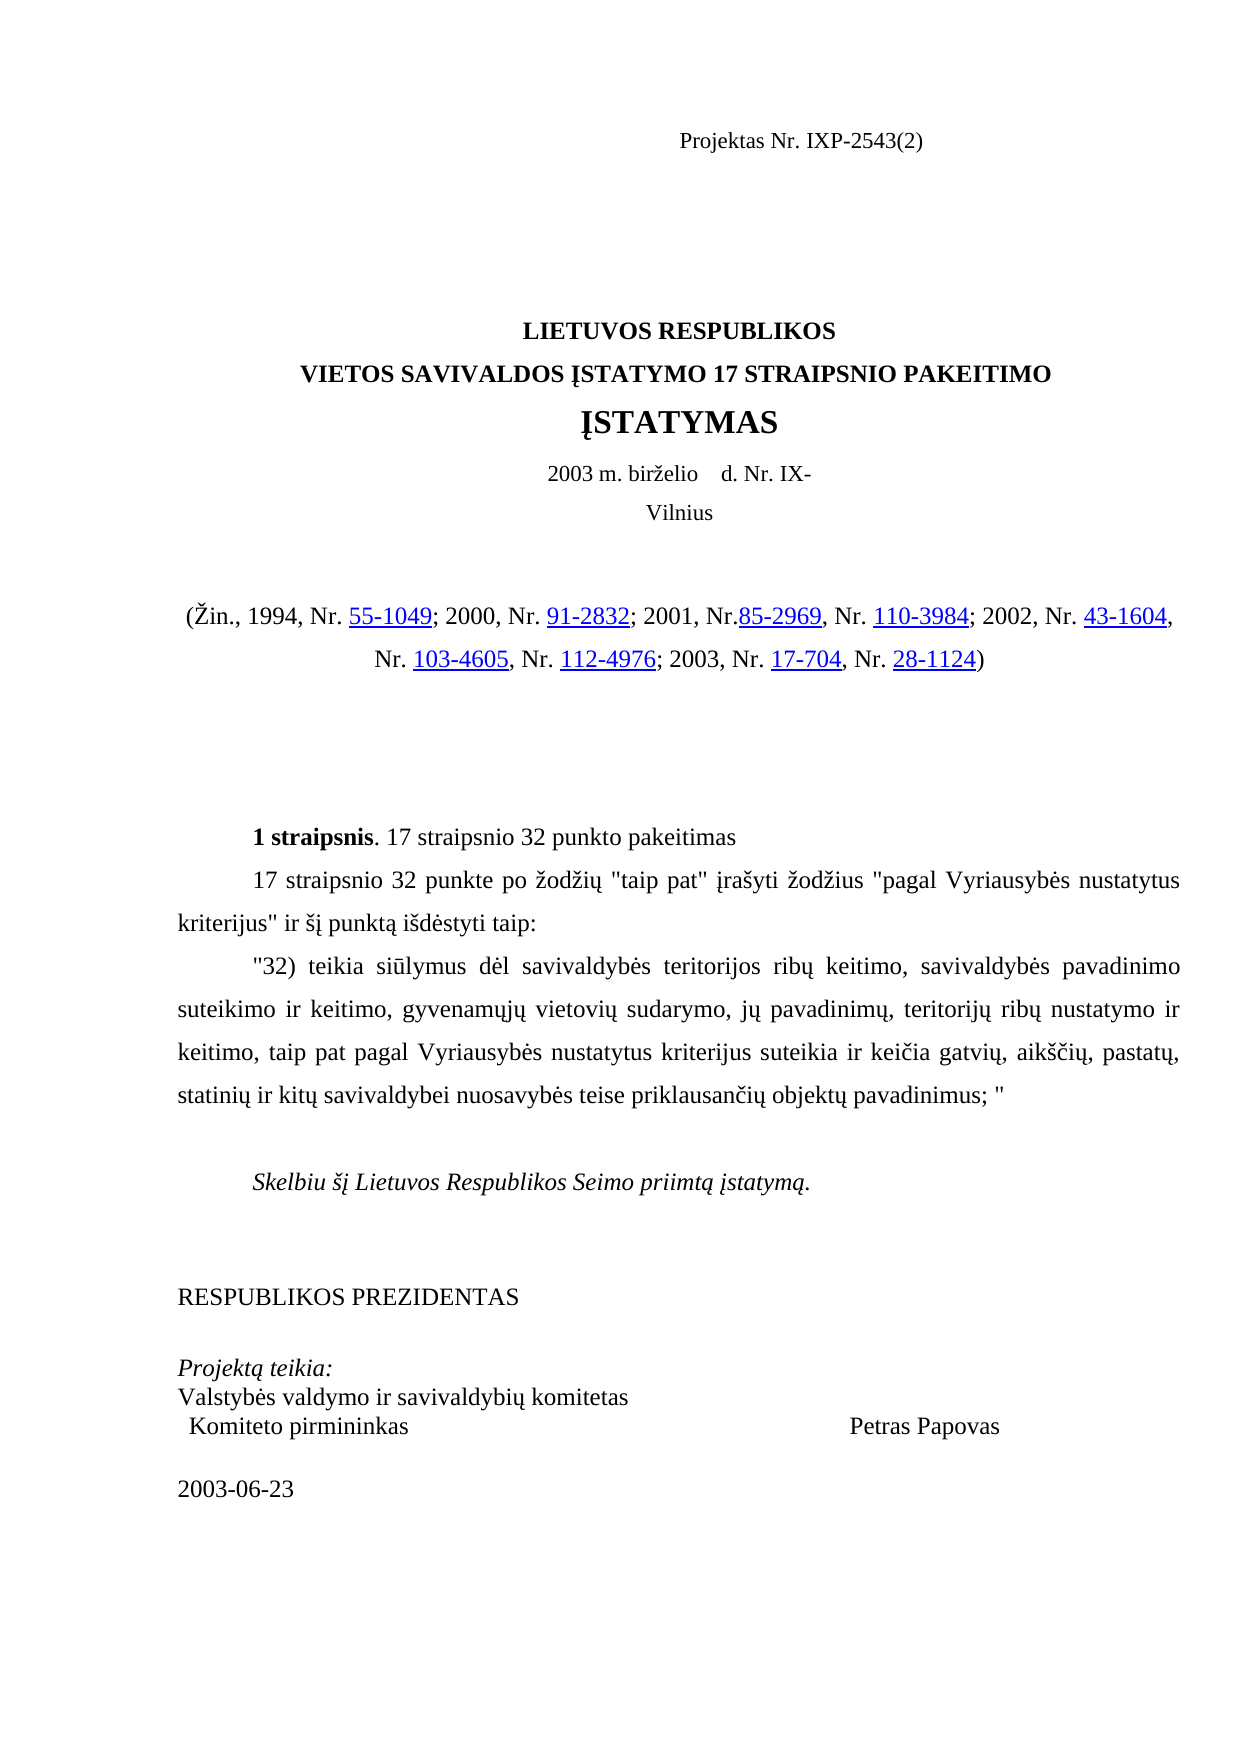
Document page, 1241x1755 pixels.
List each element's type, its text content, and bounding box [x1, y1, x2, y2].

text Valstybės valdymo ir savivaldybių komitetas [177, 1382, 1181, 1411]
text 2003 m. birželio d. Nr. IX- [177, 460, 1181, 486]
text Vilnius [177, 499, 1181, 526]
text LIETUVOS RESPUBLIKOS [177, 316, 1181, 345]
text 17 straipsnio 32 punkte po žodžių "taip pat" įrašyti žodžius "pagal Vyriausybės nustatytus kriterijus" ir šį punktą išdėstyti taip: [177, 865, 1181, 937]
table_header Komiteto pirmininkas [177, 1411, 602, 1445]
text 2003-06-23 [177, 1474, 1181, 1502]
text RESPUBLIKOS PREZIDENTAS [177, 1282, 1181, 1310]
table_header Petras Papovas [838, 1411, 1204, 1445]
text Projektas Nr. IXP-2543(2) [679, 127, 1181, 153]
text VIETOS SAVIVALDOS ĮSTATYMO 17 STRAIPSNIO PAKEITIMO [177, 359, 1181, 388]
text 1 straipsnis. 17 straipsnio 32 punkto pakeitimas [177, 822, 1181, 850]
text "32) teikia siūlymus dėl savivaldybės teritorijos ribų keitimo, savivaldybės pavadinimo suteikimo ir keitimo, gyvenamųjų vietovių sudarymo, jų pavadinimų, teritorijų ribų nustatymo ir keitimo, taip pat pagal Vyriausybės nustatytus kriterijus suteikia ir keičia gatvių, aikščių, pastatų, statinių ir kitų savivaldybei nuosavybės teise priklausančių objektų pavadinimus; " [177, 951, 1181, 1109]
text (Žin., 1994, Nr. 55-1049; 2000, Nr. 91-2832; 2001, Nr.85-2969, Nr. 110-3984; 2002, Nr. 43-1604, Nr. 103-4605, Nr. 112-4976; 2003, Nr. 17-704, Nr. 28-1124) [177, 601, 1181, 673]
text Projektą teikia: [177, 1353, 1181, 1382]
text Skelbiu šį Lietuvos Respublikos Seimo priimtą įstatymą. [177, 1167, 1181, 1195]
table_header [602, 1411, 838, 1445]
text ĮSTATYMAS [177, 402, 1181, 441]
